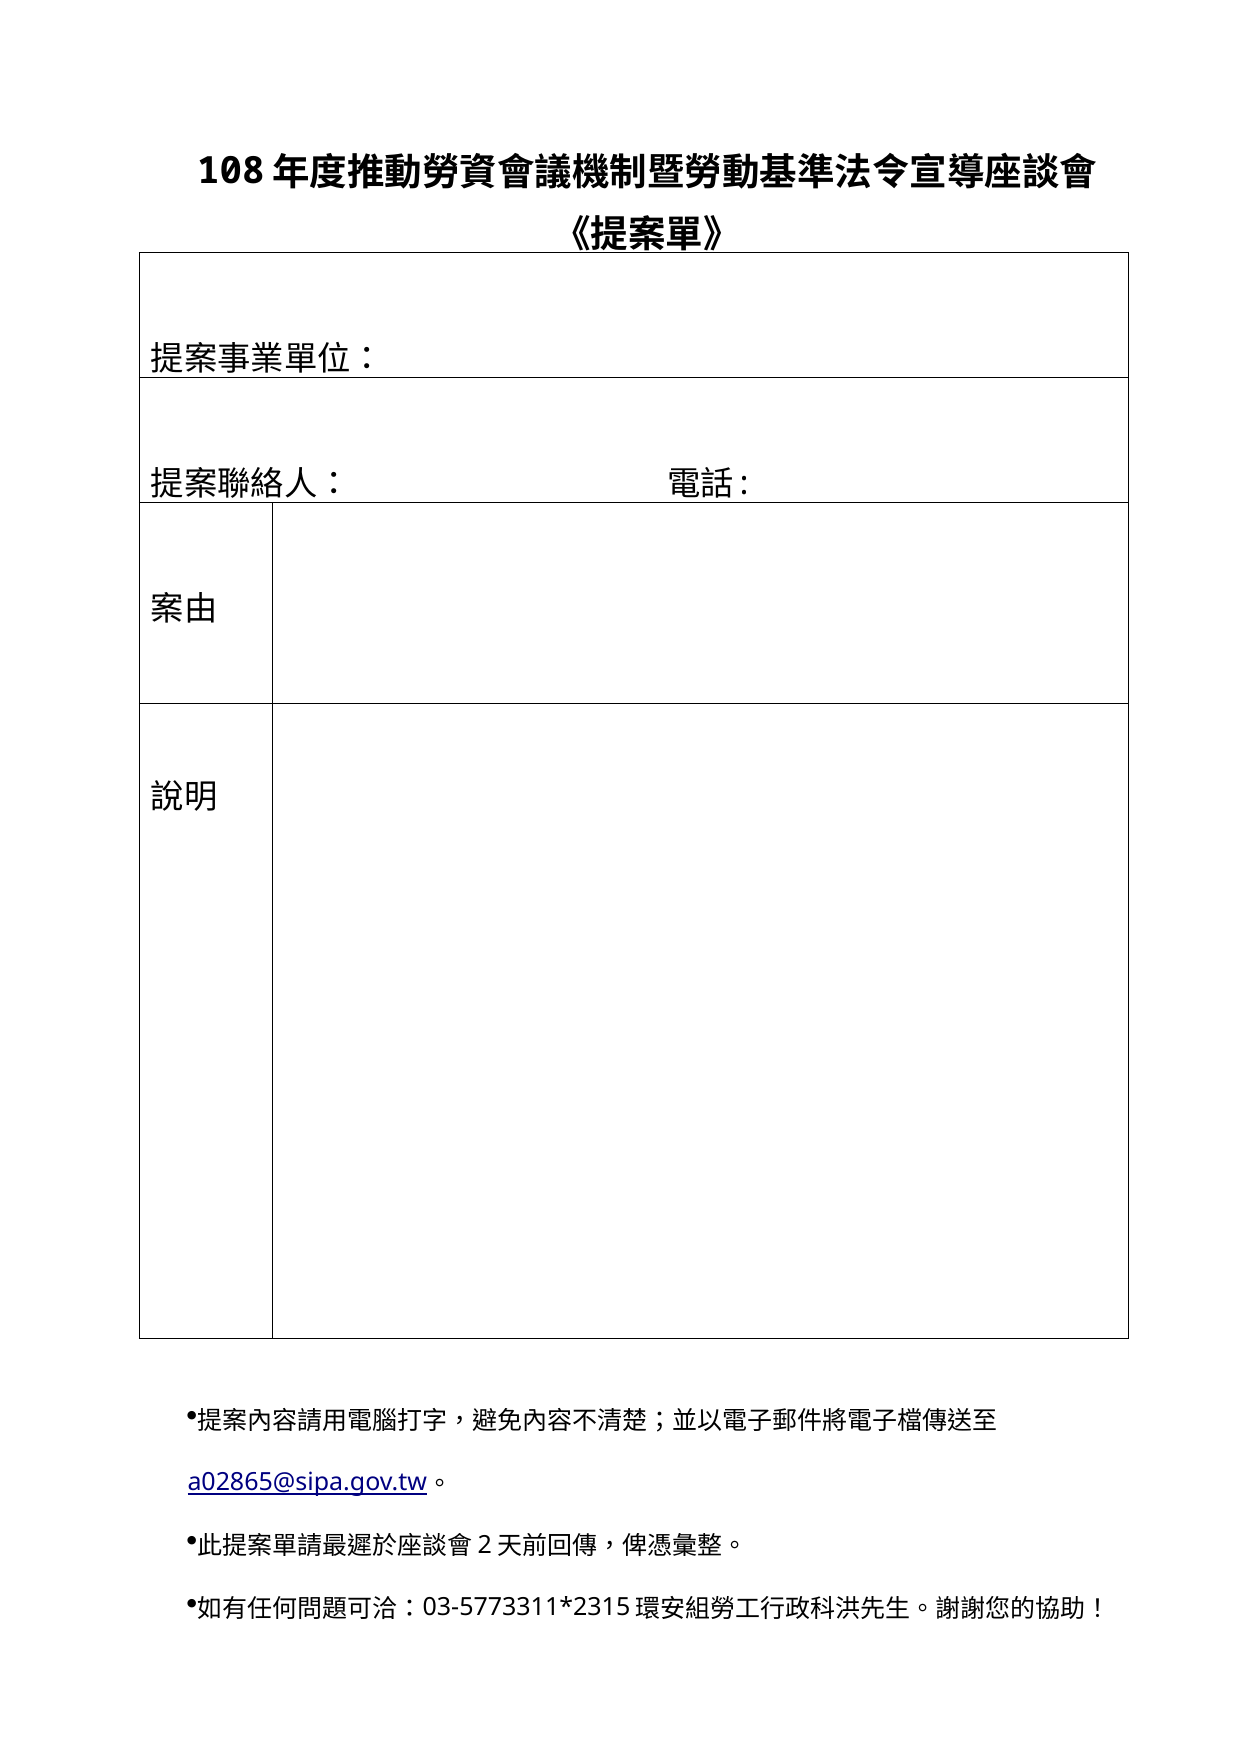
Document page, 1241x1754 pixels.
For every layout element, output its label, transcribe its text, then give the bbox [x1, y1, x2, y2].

table_cell [273, 704, 1128, 1338]
table_header 提案事業單位： [140, 253, 1128, 377]
text 此提案單請最遲於座談會2天前回傳，俾憑彙整。 [187, 1502, 1106, 1564]
text 108年度推動勞資會議機制暨勞動基準法令宣導座談會 [187, 127, 1106, 189]
table_cell [273, 503, 1128, 703]
table_cell 說明 [140, 704, 272, 1338]
text 《提案單》 [187, 189, 1106, 252]
table_cell 案由 [140, 503, 272, 703]
text 提案內容請用電腦打字，避免內容不清楚；並以電子郵件將電子檔傳送至 a02865@sipa.gov.tw。 [187, 1377, 1106, 1502]
table_cell 提案聯絡人： 電話: [140, 378, 1128, 502]
text 如有任何問題可洽：03-5773311*2315環安組勞工行政科洪先生。謝謝您的協助！ [187, 1564, 1106, 1627]
